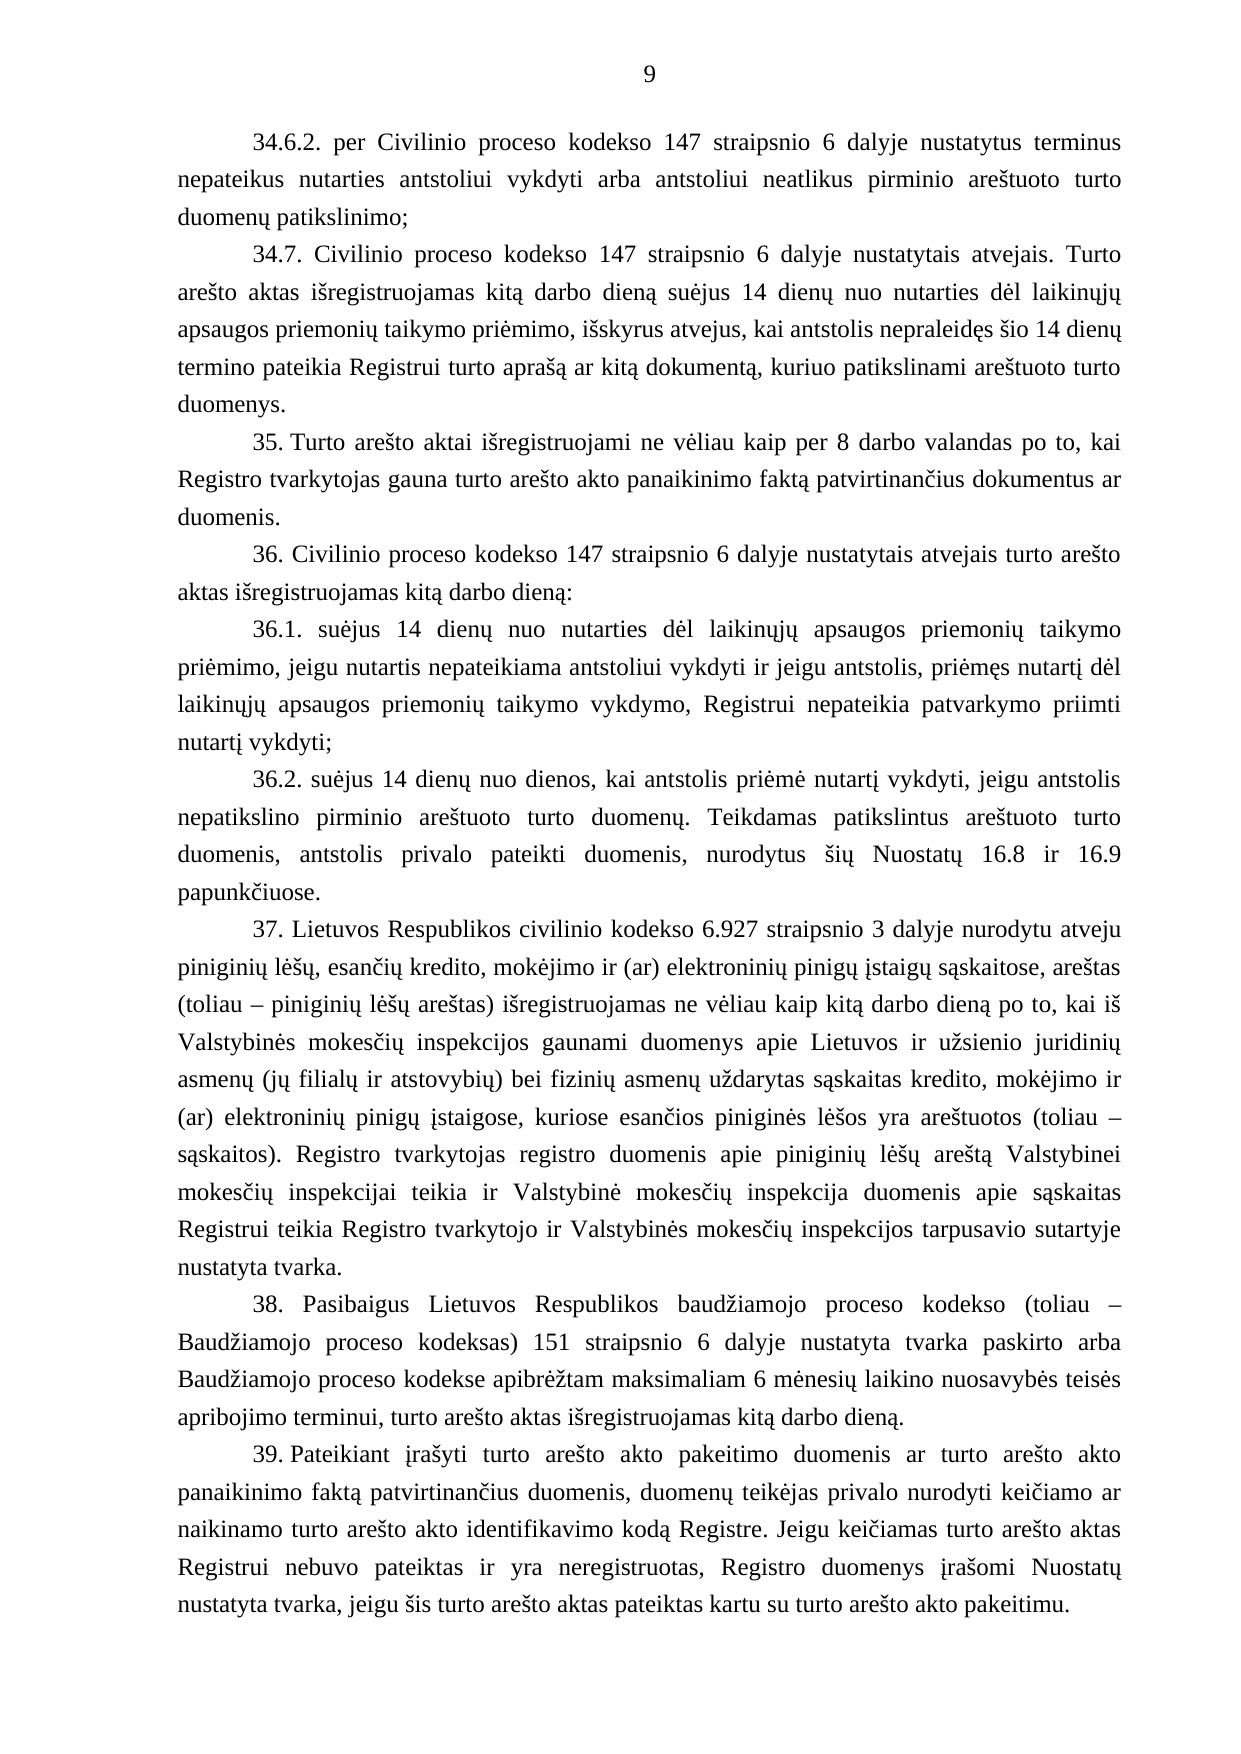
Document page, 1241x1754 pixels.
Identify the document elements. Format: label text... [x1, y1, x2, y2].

text 36.1. suėjus 14 dienų nuo nutarties dėl laikinųjų apsaugos priemonių taikymo priėmimo, jeigu nutartis nepateikiama antstoliui vykdyti ir jeigu antstolis, priėmęs nutartį dėl laikinųjų apsaugos priemonių taikymo vykdymo, Registrui nepateikia patvarkymo priimti nutartį vykdyti; [177, 606, 1122, 756]
text 34.7. Civilinio proceso kodekso 147 straipsnio 6 dalyje nustatytais atvejais. Turto arešto aktas išregistruojamas kitą darbo dieną suėjus 14 dienų nuo nutarties dėl laikinųjų apsaugos priemonių taikymo priėmimo, išskyrus atvejus, kai antstolis nepraleidęs šio 14 dienų termino pateikia Registrui turto aprašą ar kitą dokumentą, kuriuo patikslinami areštuoto turto duomenys. [177, 231, 1122, 418]
text 37. Lietuvos Respublikos civilinio kodekso 6.927 straipsnio 3 dalyje nurodytu atveju piniginių lėšų, esančių kredito, mokėjimo ir (ar) elektroninių pinigų įstaigų sąskaitose, areštas (toliau – piniginių lėšų areštas) išregistruojamas ne vėliau kaip kitą darbo dieną po to, kai iš Valstybinės mokesčių inspekcijos gaunami duomenys apie Lietuvos ir užsienio juridinių asmenų (jų filialų ir atstovybių) bei fizinių asmenų uždarytas sąskaitas kredito, mokėjimo ir (ar) elektroninių pinigų įstaigose, kuriose esančios piniginės lėšos yra areštuotos (toliau – sąskaitos). Registro tvarkytojas registro duomenis apie piniginių lėšų areštą Valstybinei mokesčių inspekcijai teikia ir Valstybinė mokesčių inspekcija duomenis apie sąskaitas Registrui teikia Registro tvarkytojo ir Valstybinės mokesčių inspekcijos tarpusavio sutartyje nustatyta tvarka. [177, 906, 1122, 1281]
text 34.6.2. per Civilinio proceso kodekso 147 straipsnio 6 dalyje nustatytus terminus nepateikus nutarties antstoliui vykdyti arba antstoliui neatlikus pirminio areštuoto turto duomenų patikslinimo; [177, 118, 1122, 231]
text 38. Pasibaigus Lietuvos Respublikos baudžiamojo proceso kodekso (toliau – Baudžiamojo proceso kodeksas) 151 straipsnio 6 dalyje nustatyta tvarka paskirto arba Baudžiamojo proceso kodekse apibrėžtam maksimaliam 6 mėnesių laikino nuosavybės teisės apribojimo terminui, turto arešto aktas išregistruojamas kitą darbo dieną. [177, 1281, 1122, 1431]
text 39. Pateikiant įrašyti turto arešto akto pakeitimo duomenis ar turto arešto akto panaikinimo faktą patvirtinančius duomenis, duomenų teikėjas privalo nurodyti keičiamo ar naikinamo turto arešto akto identifikavimo kodą Registre. Jeigu keičiamas turto arešto aktas Registrui nebuvo pateiktas ir yra neregistruotas, Registro duomenys įrašomi Nuostatų nustatyta tvarka, jeigu šis turto arešto aktas pateiktas kartu su turto arešto akto pakeitimu. [177, 1431, 1122, 1618]
text 36.2. suėjus 14 dienų nuo dienos, kai antstolis priėmė nutartį vykdyti, jeigu antstolis nepatikslino pirminio areštuoto turto duomenų. Teikdamas patikslintus areštuoto turto duomenis, antstolis privalo pateikti duomenis, nurodytus šių Nuostatų 16.8 ir 16.9 papunkčiuose. [177, 756, 1122, 906]
text 36. Civilinio proceso kodekso 147 straipsnio 6 dalyje nustatytais atvejais turto arešto aktas išregistruojamas kitą darbo dieną: [177, 531, 1122, 606]
text 35. Turto arešto aktai išregistruojami ne vėliau kaip per 8 darbo valandas po to, kai Registro tvarkytojas gauna turto arešto akto panaikinimo faktą patvirtinančius dokumentus ar duomenis. [177, 418, 1122, 531]
